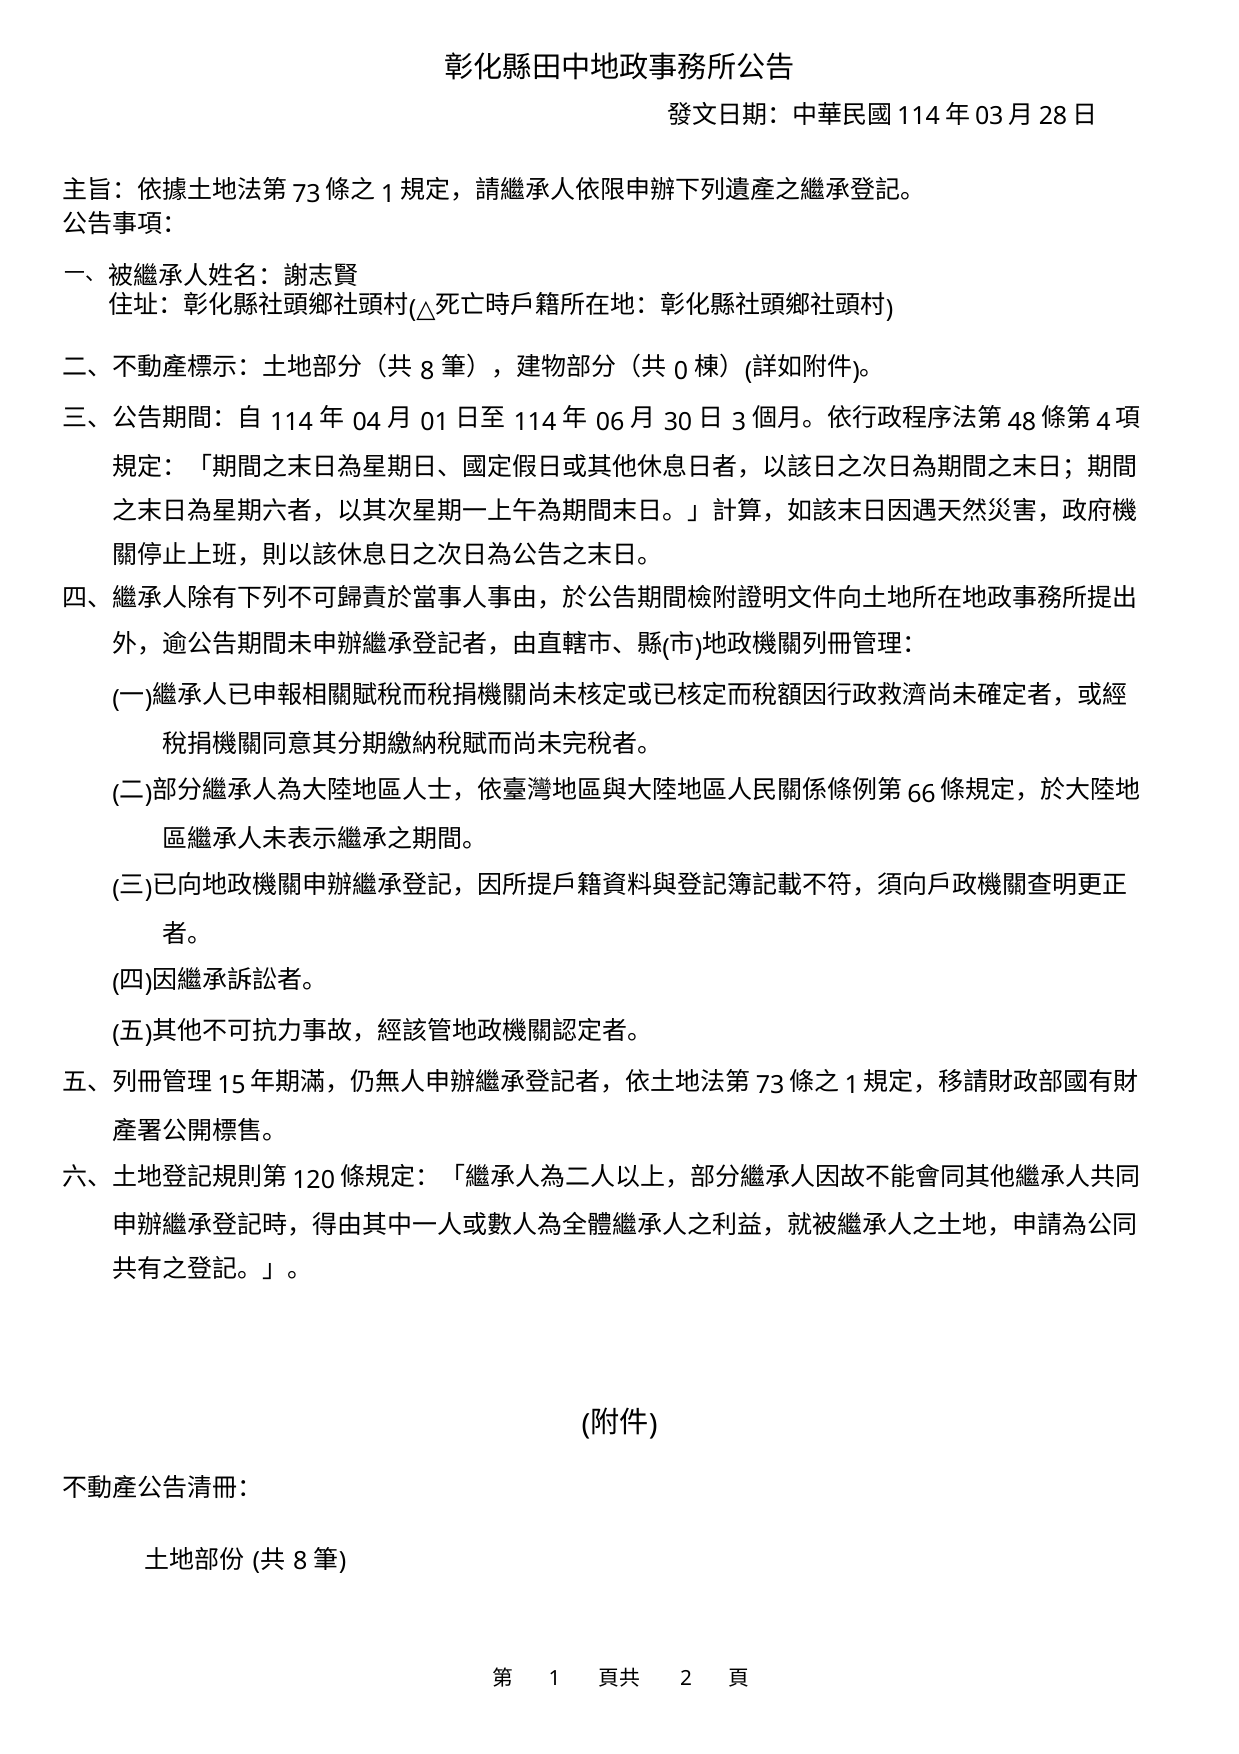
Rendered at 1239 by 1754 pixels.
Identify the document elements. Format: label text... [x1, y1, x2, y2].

table_cell [1177, 1454, 1239, 1526]
table_cell [759, 1352, 1177, 1392]
table_cell [0, 1658, 62, 1698]
table_cell [0, 1526, 62, 1597]
table_cell 頁共 [585, 1658, 653, 1698]
table_cell [62, 312, 109, 353]
table_cell [759, 1598, 1177, 1657]
table_cell [0, 1392, 62, 1453]
table_cell 二、不動產標示：土地部分（共 8 筆），建物部分（共 0 棟）(詳如附件)。 三、公告期間：自 114 年 04 月 01 日至 114 年 06 月 30 日 3 個月。依行政程序法第48條第4項 規定：「期間之末日為星期日、國定假日或其他休息日者，以該日之次日為期間之末日；期間 之末日為星期六者，以其次星期一上午為期間末日。」計算，如該末日因遇天然災害，政府機 關停止上班，則以該休息日之次日為公告之末日。 四、繼承人除有下列不可歸責於當事人事由，於公告期間檢附證明文件向土地所在地政事務所提出 外，逾公告期間未申辦繼承登記者，由直轄市、縣(市)地政機關列冊管理： (一)繼承人已申報相關賦稅而稅捐機關尚未核定或已核定而稅額因行政救濟尚未確定者，或經 稅捐機關同意其分期繳納稅賦而尚未完稅者。 (二)部分繼承人為大陸地區人士，依臺灣地區與大陸地區人民關係條例第66條規定，於大陸地 區繼承人未表示繼承之期間。 (三)已向地政機關申辦繼承登記，因所提戶籍資料與登記簿記載不符，須向戶政機關查明更正 者。 (四)因繼承訴訟者。 (五)其他不可抗力事故，經該管地政機關認定者。 五、列冊管理15年期滿，仍無人申辦繼承登記者，依土地法第73條之1規定，移請財政部國有財 產署公開標售。 六、土地登記規則第120條規定：「繼承人為二人以上，部分繼承人因故不能會同其他繼承人共同 申辦繼承登記時，得由其中一人或數人為全體繼承人之利益，就被繼承人之土地，申請為公同 共有之登記。」。 [62, 353, 1177, 1352]
table_cell (附件) [62, 1392, 1177, 1453]
table_cell 不動產公告清冊： [62, 1454, 1177, 1526]
table_cell [667, 135, 718, 176]
table_header [759, 0, 1177, 41]
table_cell [1177, 312, 1239, 353]
table_cell [523, 1598, 585, 1657]
table_cell [0, 176, 62, 216]
table_cell [523, 135, 585, 176]
table_cell [653, 95, 667, 135]
table_cell [0, 353, 62, 1352]
table_cell [653, 135, 667, 176]
table_cell 頁 [718, 1658, 759, 1698]
table_cell [718, 135, 759, 176]
table_header [483, 0, 523, 41]
table_cell [585, 1598, 653, 1657]
table_cell [759, 135, 1177, 176]
table_header [523, 0, 585, 41]
table_cell [0, 1598, 62, 1657]
table_cell [667, 1352, 718, 1392]
table_cell [523, 95, 585, 135]
table_cell [1177, 176, 1239, 216]
table_cell [483, 95, 523, 135]
table_cell [759, 1658, 1177, 1698]
table_cell [1177, 216, 1239, 261]
table_cell [62, 1658, 109, 1698]
table_cell [1177, 95, 1239, 135]
table_cell 一、 [62, 261, 109, 312]
table_cell [0, 135, 62, 176]
table_cell [109, 1598, 482, 1657]
table_cell 1 [523, 1658, 585, 1698]
table_cell [718, 1352, 759, 1392]
table_cell [62, 95, 109, 135]
table_cell [1177, 1658, 1239, 1698]
table_cell [1177, 1526, 1239, 1597]
table_cell [653, 1598, 667, 1657]
table_cell [523, 1352, 585, 1392]
table_cell [109, 1352, 482, 1392]
table_cell [109, 95, 482, 135]
table_cell [0, 312, 62, 353]
table_header [667, 0, 718, 41]
table_cell [585, 95, 653, 135]
table_cell [585, 1352, 653, 1392]
table_cell [0, 95, 62, 135]
table_cell [1177, 1392, 1239, 1453]
table_cell [0, 1454, 62, 1526]
table_cell [1177, 135, 1239, 176]
table_cell [1177, 1352, 1239, 1392]
table_cell [667, 1598, 718, 1657]
table_cell [109, 135, 482, 176]
table_cell [0, 216, 62, 261]
table_cell [483, 1598, 523, 1657]
table_cell [483, 1352, 523, 1392]
table_cell [0, 261, 62, 312]
table_cell 土地部份 (共 8 筆) [62, 1526, 1177, 1597]
table_cell [62, 135, 109, 176]
table_cell [483, 135, 523, 176]
table_cell [62, 1598, 109, 1657]
table_header [0, 0, 62, 41]
table_cell [1177, 1598, 1239, 1657]
table_cell [62, 1352, 109, 1392]
table_header [109, 0, 482, 41]
table_cell [718, 1598, 759, 1657]
table_cell [0, 41, 62, 94]
table_cell [653, 1352, 667, 1392]
table_cell 發文日期：中華民國114年03月28日 [667, 95, 1177, 135]
table_cell 彰化縣田中地政事務所公告 [62, 41, 1177, 94]
table_cell [109, 1658, 482, 1698]
table_cell [0, 1352, 62, 1392]
table_cell [1177, 261, 1239, 312]
table_header [62, 0, 109, 41]
table_cell 第 [483, 1658, 523, 1698]
table_cell 主旨：依據土地法第73條之1規定，請繼承人依限申辦下列遺產之繼承登記。 公告事項： [62, 176, 1177, 261]
table_cell 被繼承人姓名：謝志賢 住址：彰化縣社頭鄉社頭村(△死亡時戶籍所在地：彰化縣社頭鄉社頭村) [109, 261, 1177, 353]
table_cell [1177, 41, 1239, 94]
table_header [585, 0, 653, 41]
table_header [1177, 0, 1239, 41]
table_cell 2 [653, 1658, 718, 1698]
table_header [718, 0, 759, 41]
table_cell [1177, 353, 1239, 1352]
table_header [653, 0, 667, 41]
table_cell [585, 135, 653, 176]
